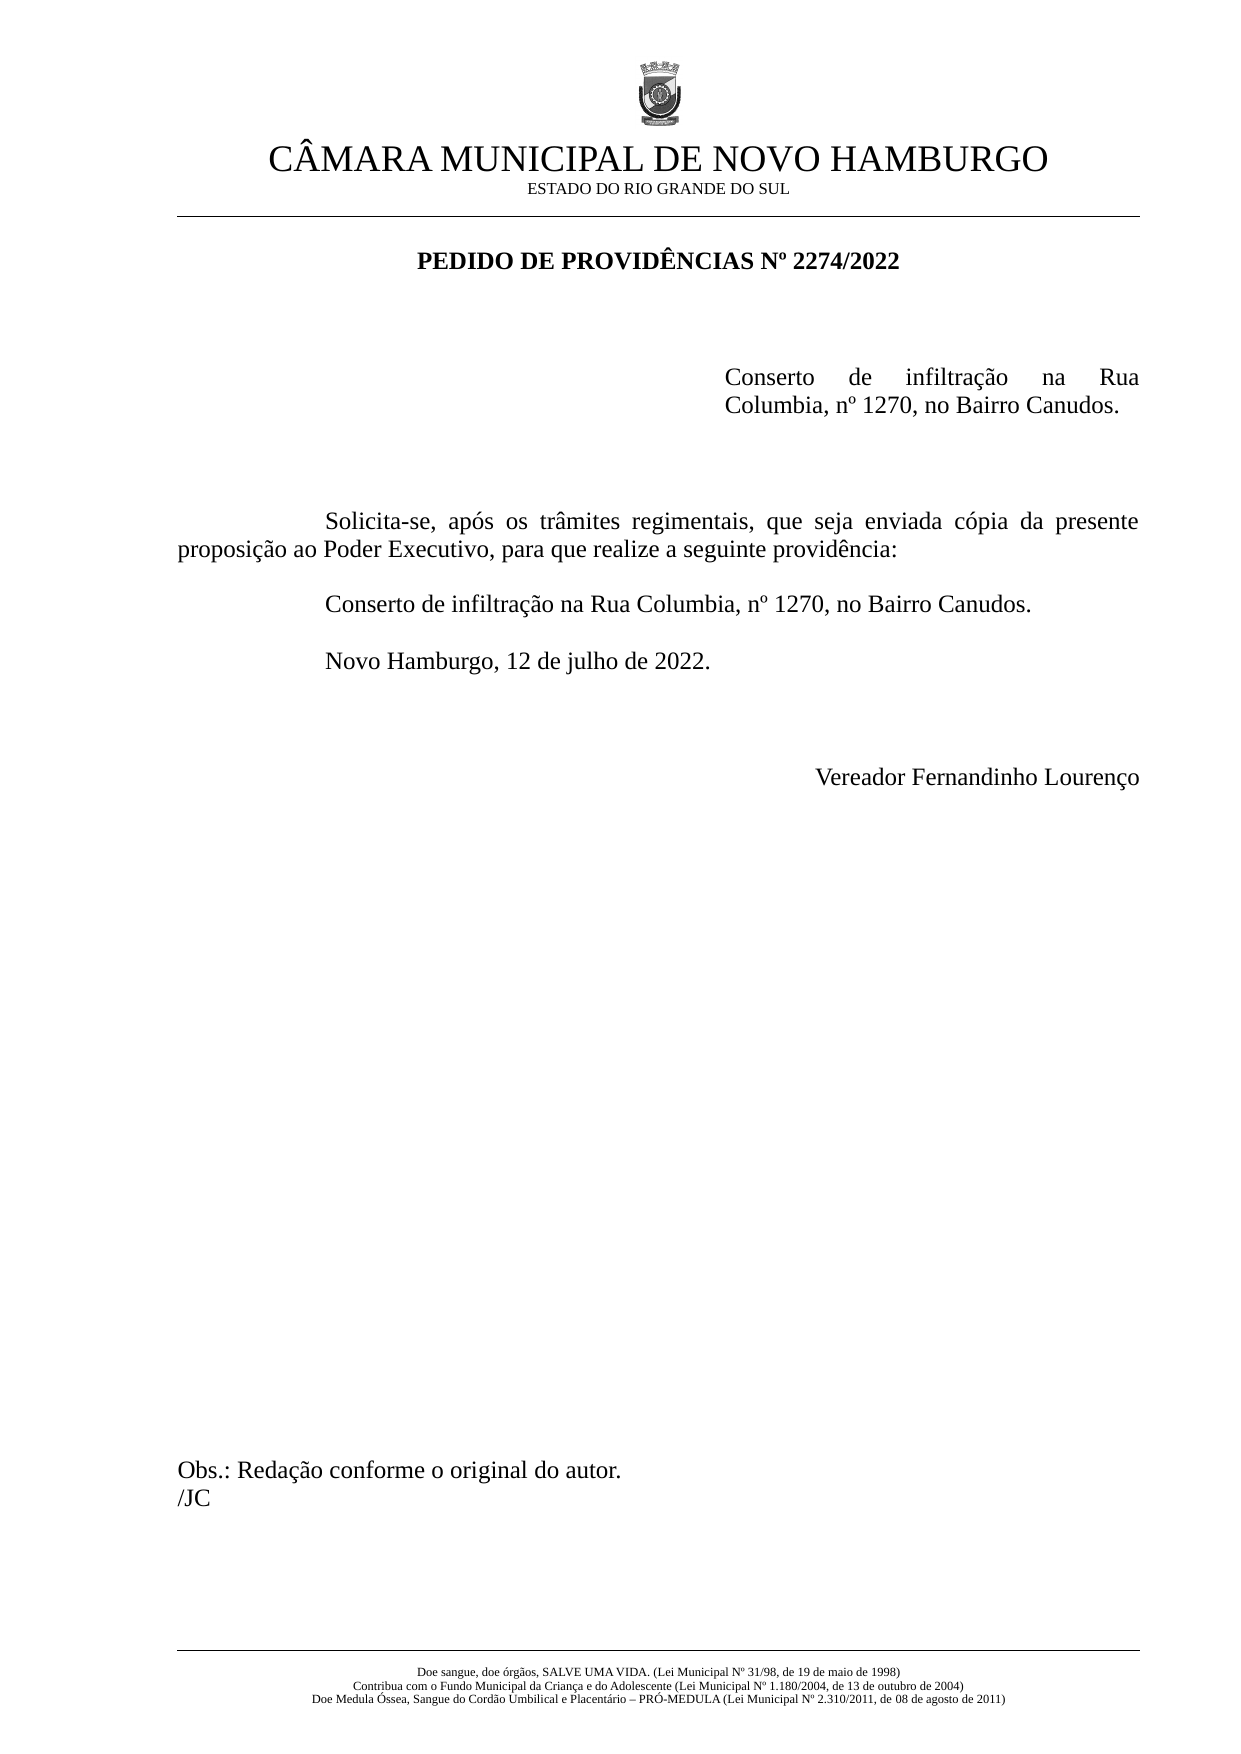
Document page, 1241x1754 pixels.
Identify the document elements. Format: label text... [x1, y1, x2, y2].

text Novo Hamburgo, 12 de julho de 2022. [177, 647, 1140, 675]
text PEDIDO DE PROVIDÊNCIAS Nº 2274/2022 [177, 247, 1140, 274]
list Conserto de infiltração na Rua Columbia, nº 1270, no Bairro Canudos. [687, 363, 1140, 418]
list Conserto de infiltração na Rua Columbia, nº 1270, no Bairro Canudos. [177, 590, 1140, 618]
text Solicita-se, após os trâmites regimentais, que seja enviada cópia da presente proposição ao Poder Executivo, para que realize a seguinte providência: [177, 507, 1140, 562]
text /JC [177, 1484, 1140, 1512]
text Vereador Fernandinho Lourenço [649, 763, 1140, 791]
text Obs.: Redação conforme o original do autor. [177, 1456, 1140, 1484]
